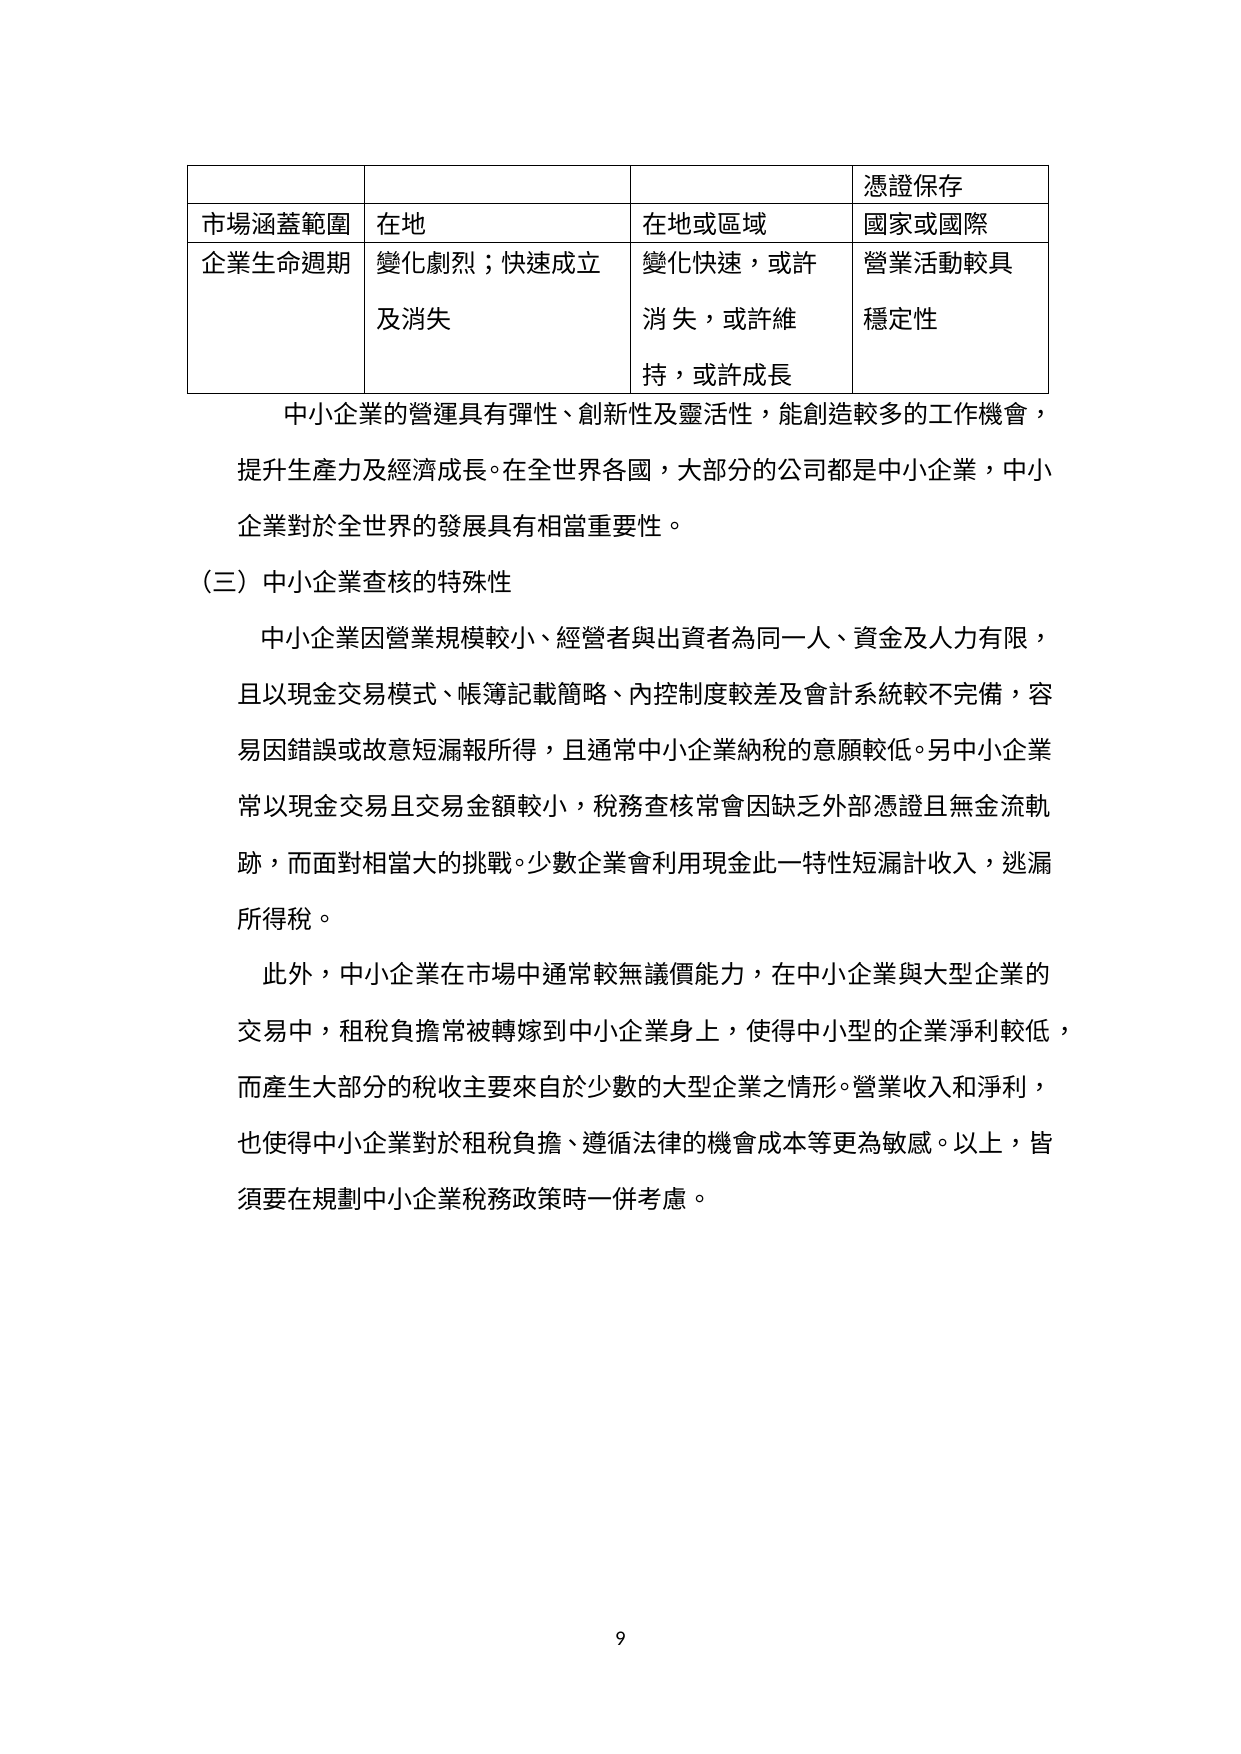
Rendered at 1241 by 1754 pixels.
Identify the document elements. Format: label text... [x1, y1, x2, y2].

table_cell 變化劇烈；快速成立及消失 [365, 243, 630, 393]
table_cell [631, 166, 852, 203]
table_cell 企業生命週期 [188, 243, 364, 393]
table_cell 變化快速，或許消 失，或許維持，或許成長 [631, 243, 852, 393]
text 中小企業因營業規模較小、經營者與出資者為同一人、資金及人力有限，且以現金交易模式、帳簿記載簡略、內控制度較差及會計系統較不完備，容易因錯誤或故意短漏報所得，且通常中小企業納稅的意願較低。另中小企業常以現金交易且交易金額較小，稅務查核常會因缺乏外部憑證且無金流軌跡，而面對相當大的挑戰。少數企業會利用現金此一特性短漏計收入，逃漏所得稅。 [237, 617, 1053, 936]
text 此外，中小企業在市場中通常較無議價能力，在中小企業與大型企業的交易中，租稅負擔常被轉嫁到中小企業身上，使得中小型的企業淨利較低，而產生大部分的稅收主要來自於少數的大型企業之情形。營業收入和淨利，也使得中小企業對於租稅負擔、遵循法律的機會成本等更為敏感。以上，皆須要在規劃中小企業稅務政策時一併考慮。 [237, 954, 1053, 1217]
text 中小企業的營運具有彈性、創新性及靈活性，能創造較多的工作機會，提升生產力及經濟成長。在全世界各國，大部分的公司都是中小企業，中小企業對於全世界的發展具有相當重要性。 [237, 394, 1053, 544]
table_cell [188, 166, 364, 203]
table_cell 在地 [365, 204, 630, 242]
table_cell 營業活動較具穩定性 [853, 243, 1048, 393]
table_cell 憑證保存 [853, 166, 1048, 203]
table_cell 在地或區域 [631, 204, 852, 242]
subtitle （三）中小企業查核的特殊性 [187, 562, 1053, 599]
table_cell 市場涵蓋範圍 [188, 204, 364, 242]
table_cell [365, 166, 630, 203]
table_cell 國家或國際 [853, 204, 1048, 242]
